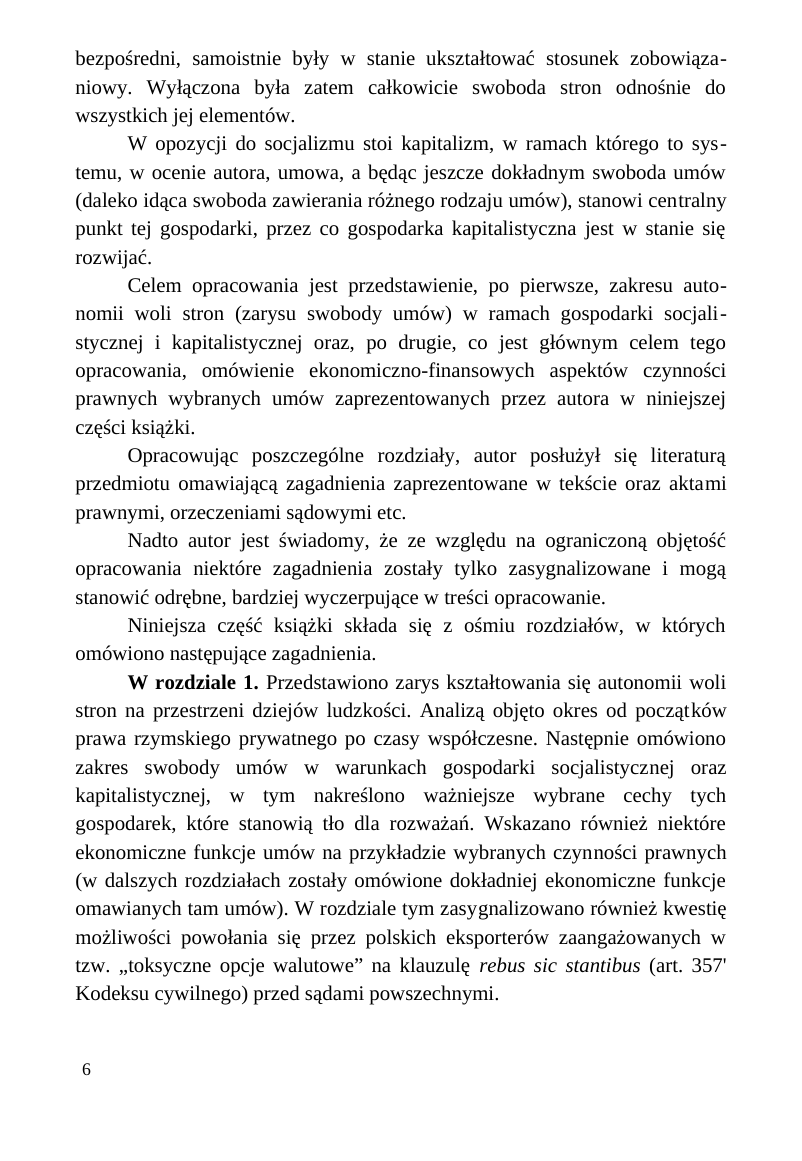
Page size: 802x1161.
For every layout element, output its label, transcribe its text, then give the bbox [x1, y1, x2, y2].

text Niniejsza część książki składa się z ośmiu rozdziałów, w których omówiono następujące zagadnienia. [75, 613, 727, 665]
text W rozdziale 1. Przedstawiono zarys kształtowania się autonomii woli stron na przestrzeni dziejów ludzkości. Analizą objęto okres od począt­ków prawa rzymskiego prywatnego po czasy współczesne. Następnie omówiono zakres swobody umów w warunkach gospodarki socjalistycz­nej oraz kapitalistycznej, w tym nakreślono ważniejsze wybrane cechy tych gospodarek, które stanowią tło dla rozważań. Wskazano również niektóre ekonomiczne funkcje umów na przykładzie wybranych czyn­ności prawnych (w dalszych rozdziałach zostały omówione dokładniej ekonomiczne funkcje omawianych tam umów). W rozdziale tym zasy­gnalizowano również kwestię możliwości powołania się przez polskich eksporterów zaangażowanych w tzw. „toksyczne opcje walutowe” na klauzulę rebus sic stantibus (art. 357' Kodeksu cywilnego) przed sąda­mi powszechnymi. [75, 670, 727, 1005]
text 6 [82, 1059, 96, 1079]
text Nadto autor jest świadomy, że ze względu na ograniczoną objętość opracowania niektóre zagadnienia zostały tylko zasygnalizowane i mogą stanowić odrębne, bardziej wyczerpujące w treści opracowanie. [75, 528, 727, 609]
text bezpośredni, samoistnie były w stanie ukształtować stosunek zobowiąza­niowy. Wyłączona była zatem całkowicie swoboda stron odnośnie do wszystkich jej elementów. [75, 46, 727, 127]
text W opozycji do socjalizmu stoi kapitalizm, w ramach którego to sys­temu, w ocenie autora, umowa, a będąc jeszcze dokładnym swoboda umów (daleko idąca swoboda zawierania różnego rodzaju umów), stanowi cen­tralny punkt tej gospodarki, przez co gospodarka kapitalistyczna jest w stanie się rozwijać. [75, 131, 727, 269]
text Celem opracowania jest przedstawienie, po pierwsze, zakresu auto­nomii woli stron (zarysu swobody umów) w ramach gospodarki socjali­stycznej i kapitalistycznej oraz, po drugie, co jest głównym celem tego opracowania, omówienie ekonomiczno-finansowych aspektów czynności prawnych wybranych umów zaprezentowanych przez autora w niniejszej części książki. [75, 273, 727, 439]
text Opracowując poszczególne rozdziały, autor posłużył się literaturą przedmiotu omawiającą zagadnienia zaprezentowane w tekście oraz akta­mi prawnymi, orzeczeniami sądowymi etc. [75, 443, 727, 524]
